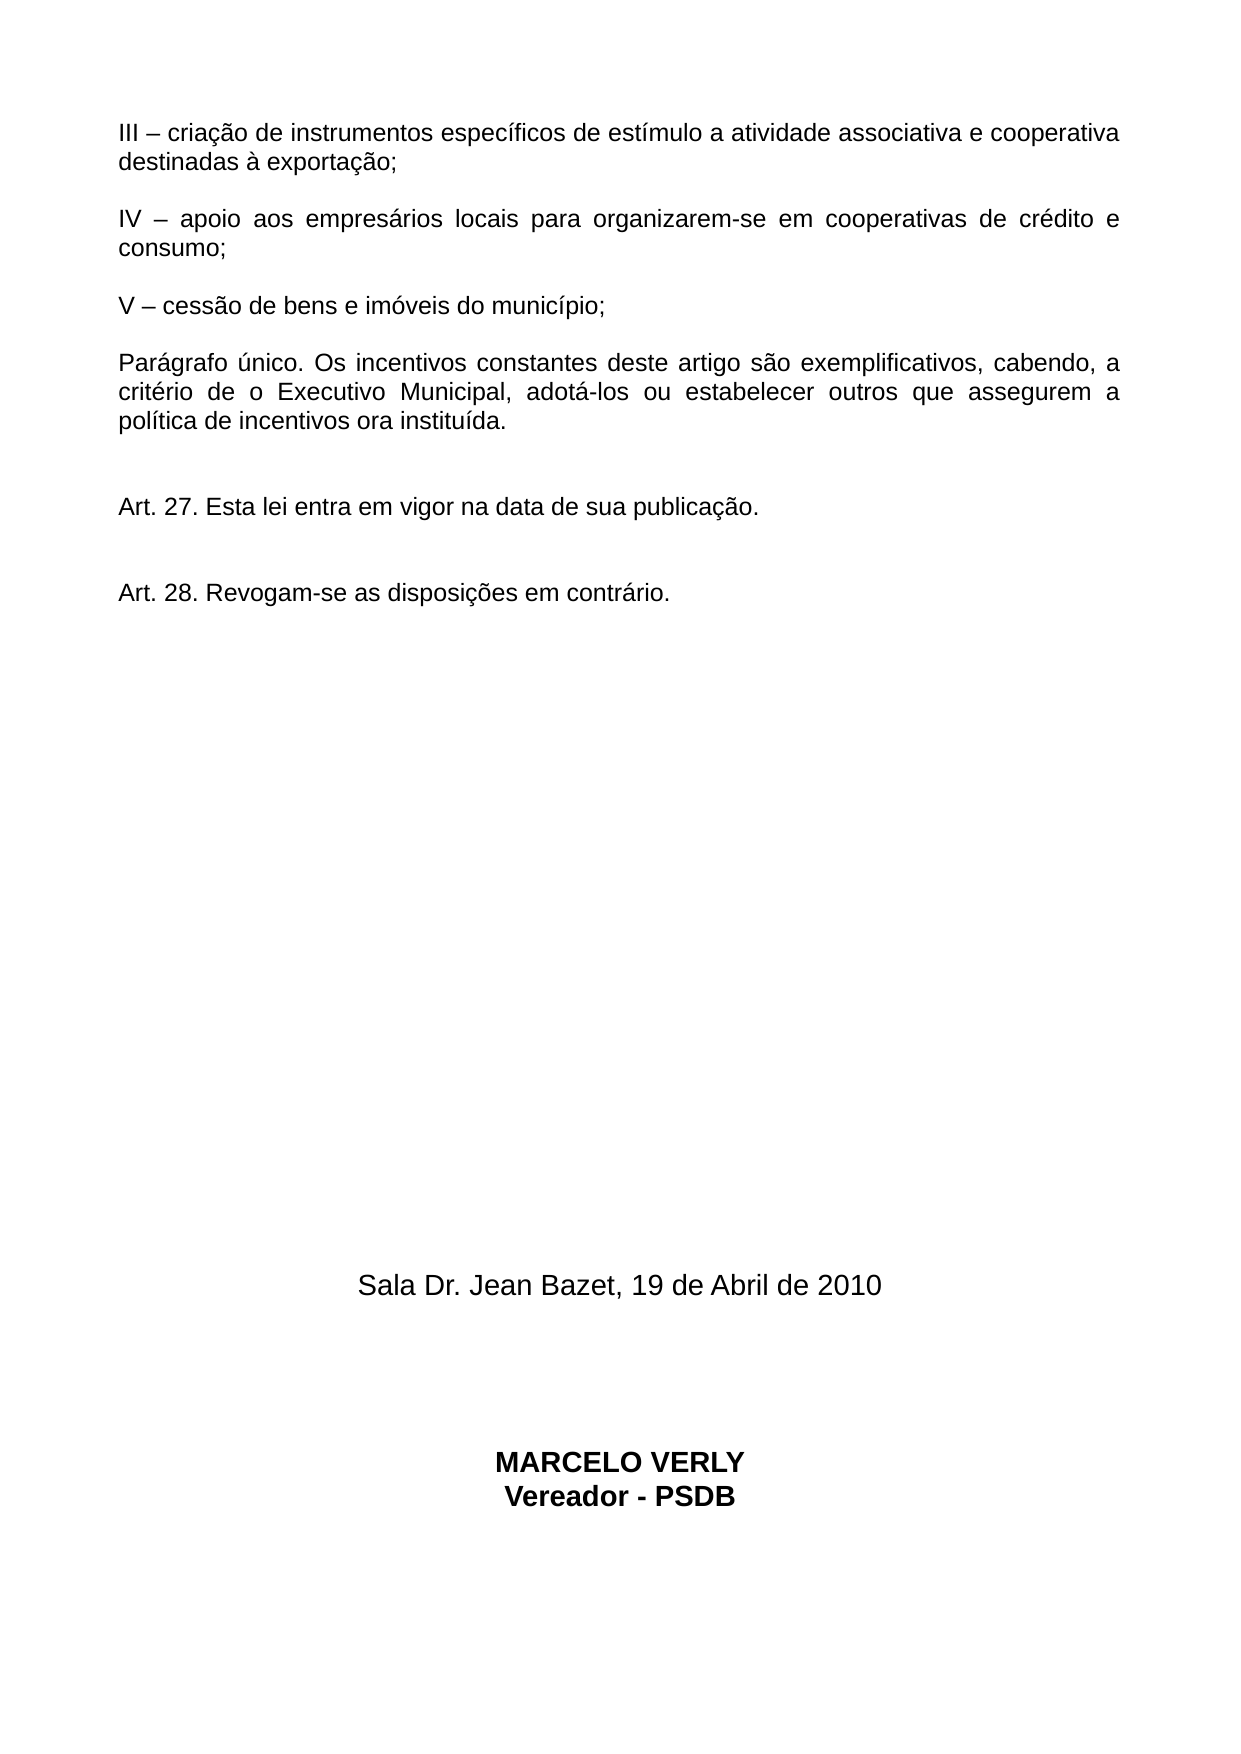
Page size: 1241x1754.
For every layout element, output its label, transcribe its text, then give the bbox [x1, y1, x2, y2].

text Parágrafo único. Os incentivos constantes deste artigo são exemplificativos, cabendo, a critério de o Executivo Municipal, adotá-los ou estabelecer outros que assegurem a política de incentivos ora instituída. [118, 319, 1122, 434]
text Sala Dr. Jean Bazet, 19 de Abril de 2010 [118, 1268, 1122, 1302]
text Art. 27. Esta lei entra em vigor na data de sua publicação. [118, 434, 1122, 521]
text Art. 28. Revogam-se as disposições em contrário. [118, 521, 1122, 607]
text IV – apoio aos empresários locais para organizarem-se em cooperativas de crédito e consumo; [118, 176, 1122, 262]
text III – criação de instrumentos específicos de estímulo a atividade associativa e cooperativa destinadas à exportação; [118, 118, 1122, 176]
text V – cessão de bens e imóveis do município; [118, 262, 1122, 319]
text MARCELO VERLY [118, 1445, 1122, 1479]
text Vereador - PSDB [118, 1479, 1122, 1599]
